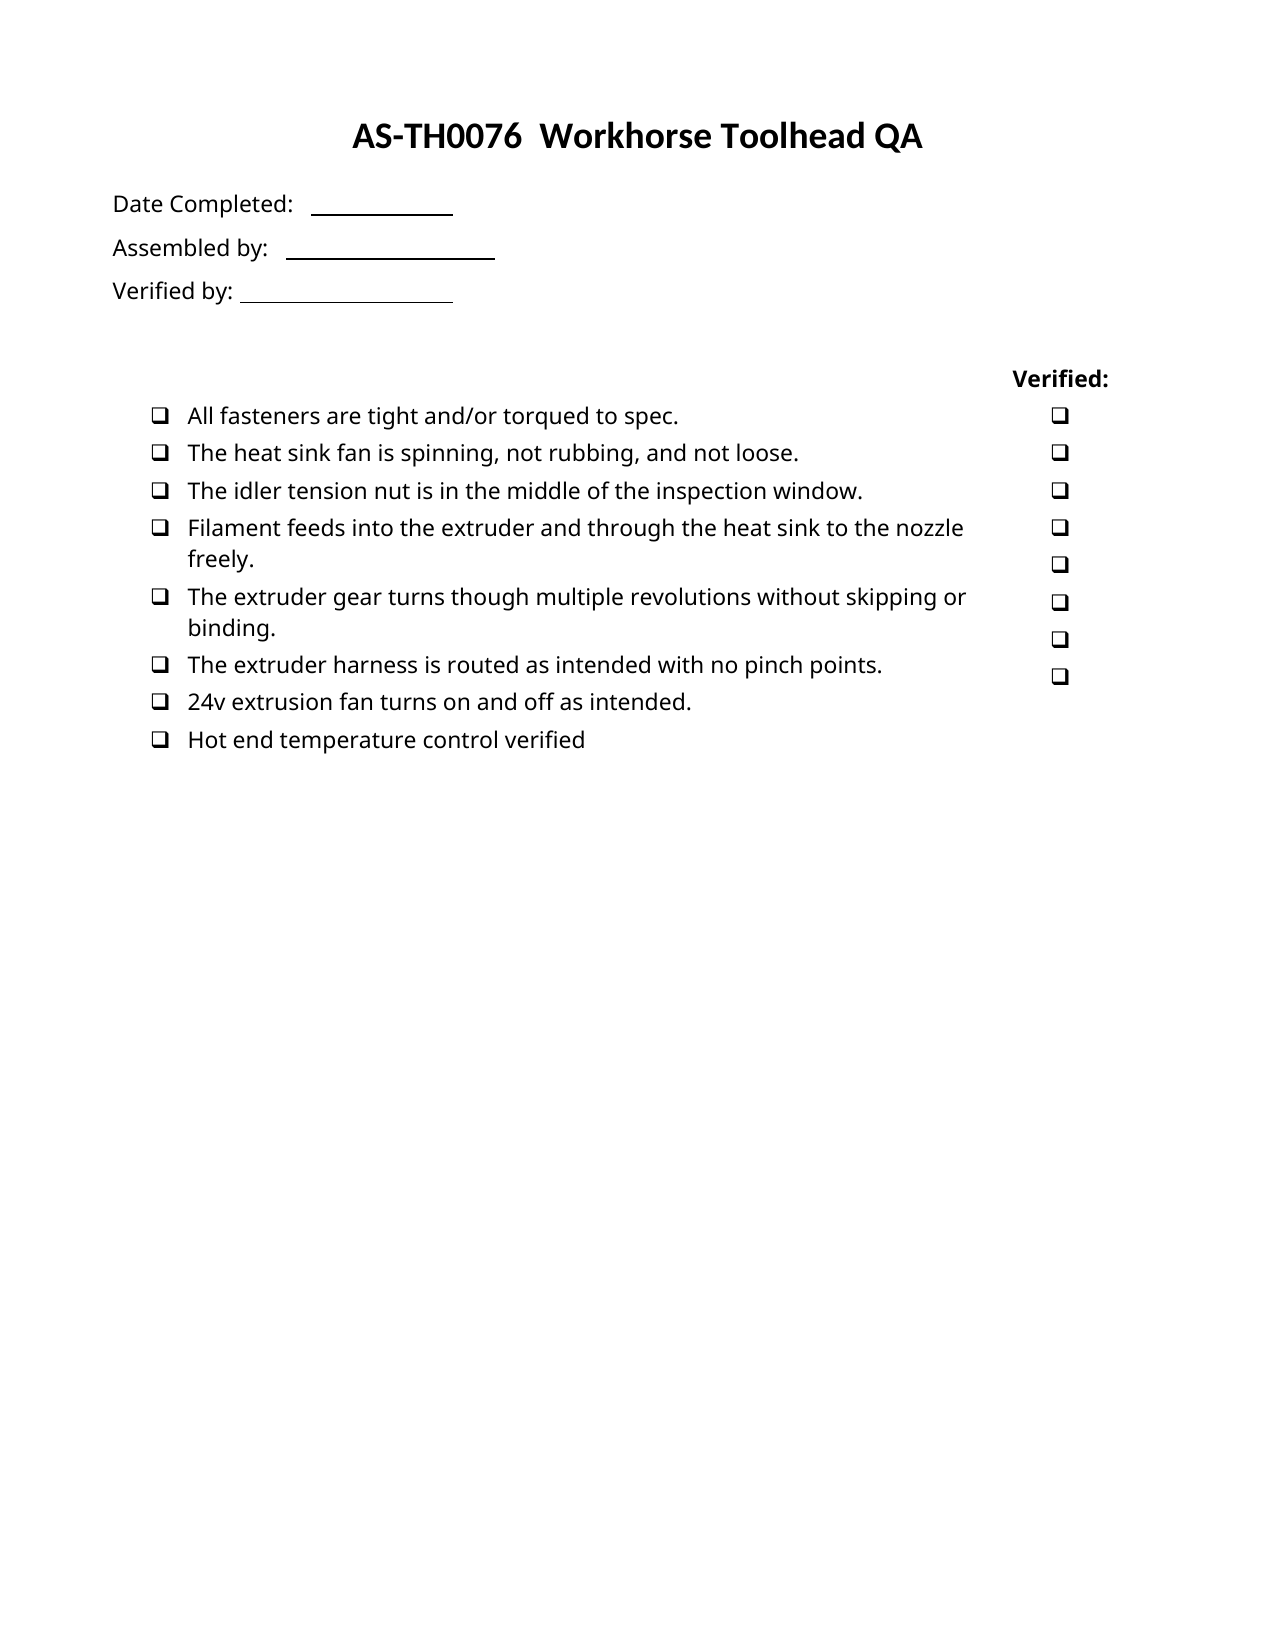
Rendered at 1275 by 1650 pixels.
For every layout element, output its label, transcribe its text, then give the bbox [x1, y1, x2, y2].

list The extruder harness is routed as intended with no pinch points. [150, 649, 1012, 680]
list The extruder gear turns though multiple revolutions without skipping or binding. [150, 581, 1012, 643]
list 24v extrusion fan turns on and off as intended. [150, 686, 1012, 718]
text Verified by: [112, 275, 1162, 307]
list Hot end temperature control verified [150, 724, 1012, 755]
list The heat sink fan is spinning, not rubbing, and not loose. [150, 437, 1012, 469]
text Assembled by: [112, 232, 1162, 263]
list All fasteners are tight and/or torqued to spec. [150, 400, 1012, 431]
text Date Completed: [112, 188, 1162, 219]
list Filament feeds into the extruder and through the heat sink to the nozzle freely. [150, 512, 1012, 574]
text Verified: [1012, 363, 1162, 394]
list The idler tension nut is in the middle of the inspection window. [150, 475, 1012, 506]
